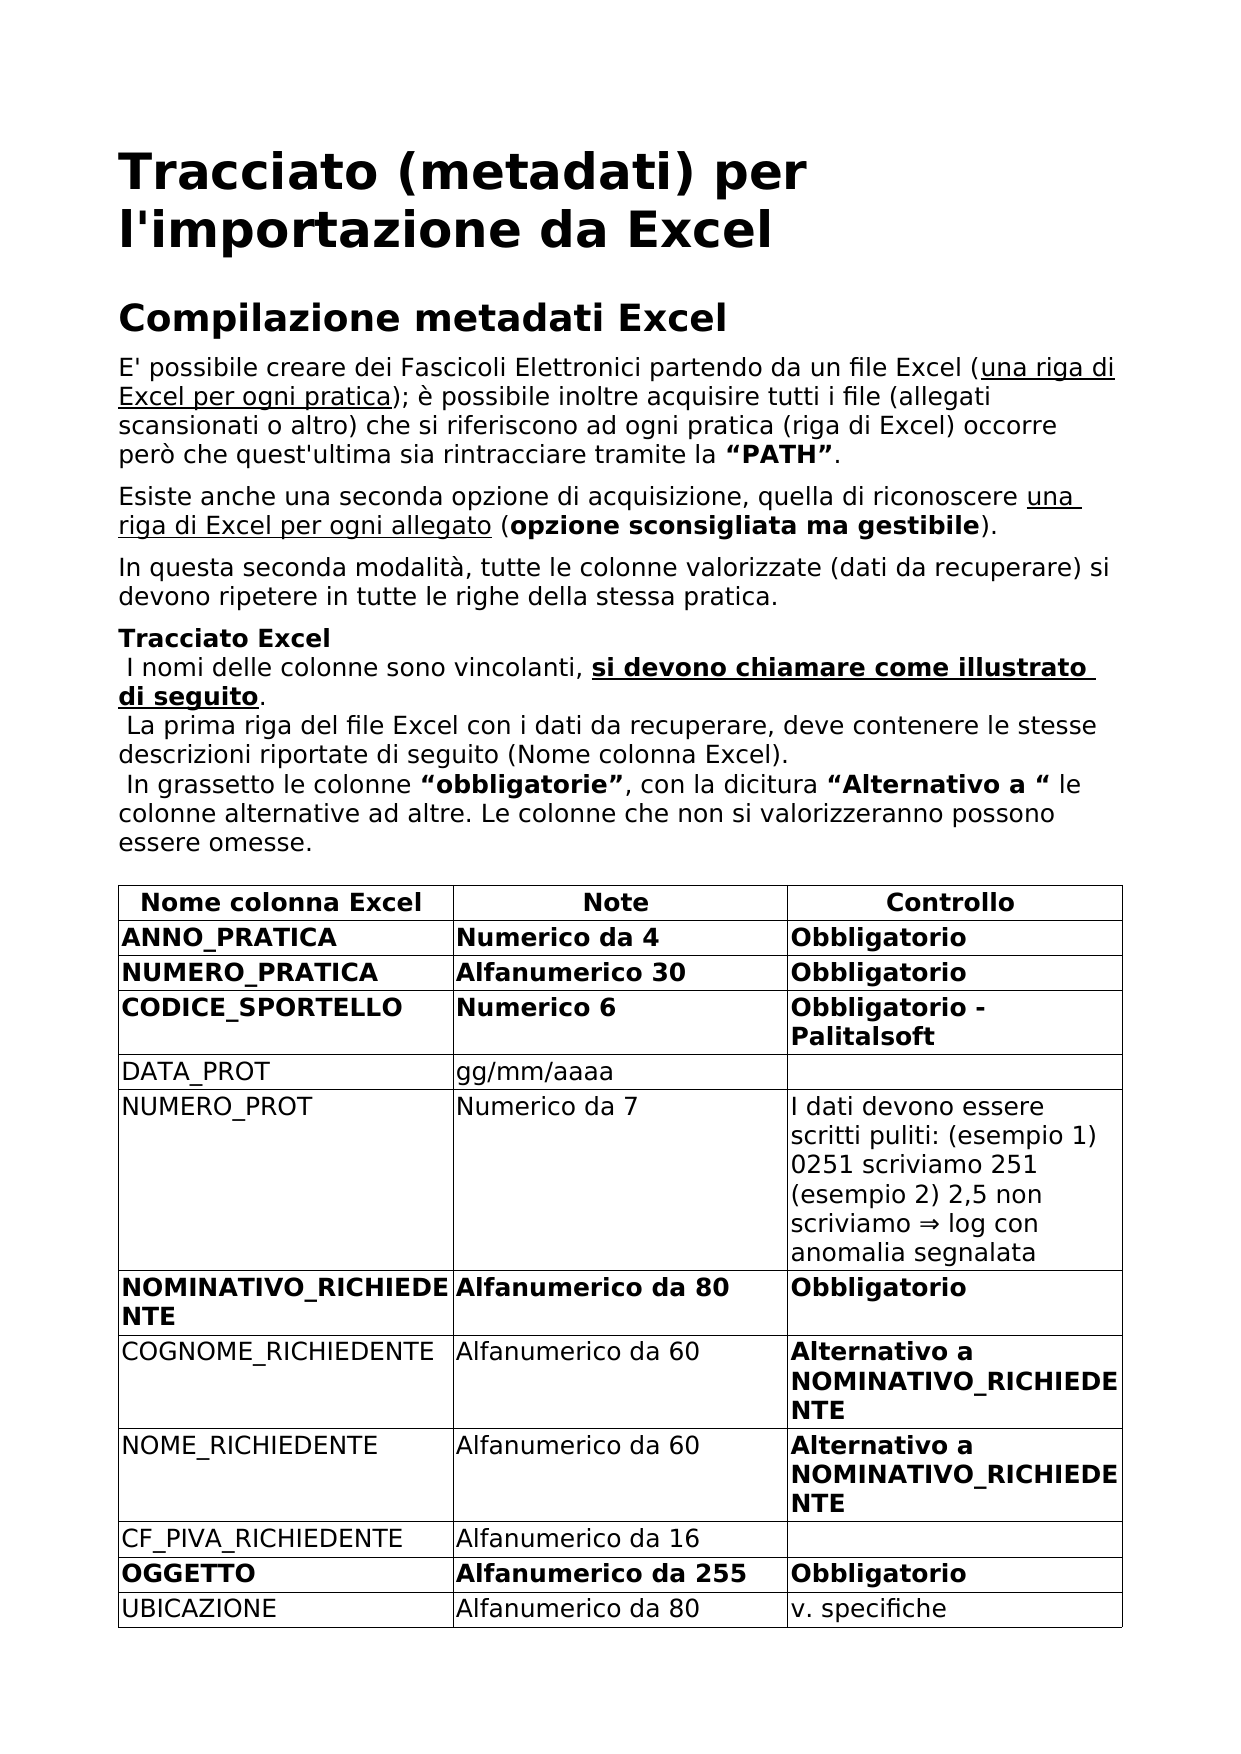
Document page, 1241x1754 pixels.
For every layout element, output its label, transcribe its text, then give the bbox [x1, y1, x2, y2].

table_cell Alfanumerico da 255 [454, 1558, 787, 1592]
table_cell Numerico da 4 [454, 921, 787, 955]
table_cell I dati devono essere scritti puliti: (esempio 1) 0251 scriviamo 251 (esempio 2) 2,5 non scriviamo ⇒ log con anomalia segnalata [788, 1090, 1122, 1270]
table_cell Alfanumerico da 60 [454, 1429, 787, 1521]
table_cell DATA_PROT [119, 1055, 453, 1089]
table_cell NOMINATIVO_RICHIEDENTE [119, 1271, 453, 1334]
table_cell NUMERO_PROT [119, 1090, 453, 1270]
text In questa seconda modalità, tutte le colonne valorizzate (dati da recuperare) si devono ripetere in tutte le righe della stessa pratica. [118, 553, 1122, 612]
table_cell COGNOME_RICHIEDENTE [119, 1336, 453, 1428]
table_cell UBICAZIONE [119, 1593, 453, 1627]
table_cell Alfanumerico da 60 [454, 1336, 787, 1428]
table_cell Obbligatorio - Palitalsoft [788, 991, 1122, 1054]
table_header Nome colonna Excel [119, 886, 453, 920]
text E' possibile creare dei Fascicoli Elettronici partendo da un file Excel (una riga di Excel per ogni pratica); è possibile inoltre acquisire tutti i file (allegati scansionati o altro) che si riferiscono ad ogni pratica (riga di Excel) occorre però che quest'ultima sia rintracciare tramite la “PATH”. [118, 353, 1122, 470]
table_cell Alfanumerico 30 [454, 956, 787, 990]
table_cell Alfanumerico da 80 [454, 1593, 787, 1627]
table_cell Obbligatorio [788, 1558, 1122, 1592]
table_cell Alfanumerico da 80 [454, 1271, 787, 1334]
table_cell Alternativo a NOMINATIVO_RICHIEDENTE [788, 1429, 1122, 1521]
table_cell Alfanumerico da 16 [454, 1522, 787, 1557]
table_cell CODICE_SPORTELLO [119, 991, 453, 1054]
text Esiste anche una seconda opzione di acquisizione, quella di riconoscere una riga di Excel per ogni allegato (opzione sconsigliata ma gestibile). [118, 482, 1122, 541]
table_cell ANNO_PRATICA [119, 921, 453, 955]
table_cell OGGETTO [119, 1558, 453, 1592]
table_cell Obbligatorio [788, 921, 1122, 955]
table_cell Obbligatorio [788, 1271, 1122, 1334]
table_cell [788, 1055, 1122, 1089]
table_cell gg/mm/aaaa [454, 1055, 787, 1089]
table_cell Numerico 6 [454, 991, 787, 1054]
subtitle Compilazione metadati Excel [118, 297, 1122, 341]
table_cell Alternativo a NOMINATIVO_RICHIEDENTE [788, 1336, 1122, 1428]
table_cell Numerico da 7 [454, 1090, 787, 1270]
table_header Controllo [788, 886, 1122, 920]
table_cell Obbligatorio [788, 956, 1122, 990]
table_cell v. specifiche [788, 1593, 1122, 1627]
subtitle Tracciato (metadati) per l'importazione da Excel [118, 143, 1122, 259]
table_cell NOME_RICHIEDENTE [119, 1429, 453, 1521]
text Tracciato Excel I nomi delle colonne sono vincolanti, si devono chiamare come illustrato di seguito. La prima riga del file Excel con i dati da recuperare, deve contenere le stesse descrizioni riportate di seguito (Nome colonna Excel). In grassetto le colonne “obbligatorie”, con la dicitura “Alternativo a “ le colonne alternative ad altre. Le colonne che non si valorizzeranno possono essere omesse. [118, 624, 1122, 857]
table_cell CF_PIVA_RICHIEDENTE [119, 1522, 453, 1557]
table_cell [788, 1522, 1122, 1557]
table_cell NUMERO_PRATICA [119, 956, 453, 990]
table_header Note [454, 886, 787, 920]
